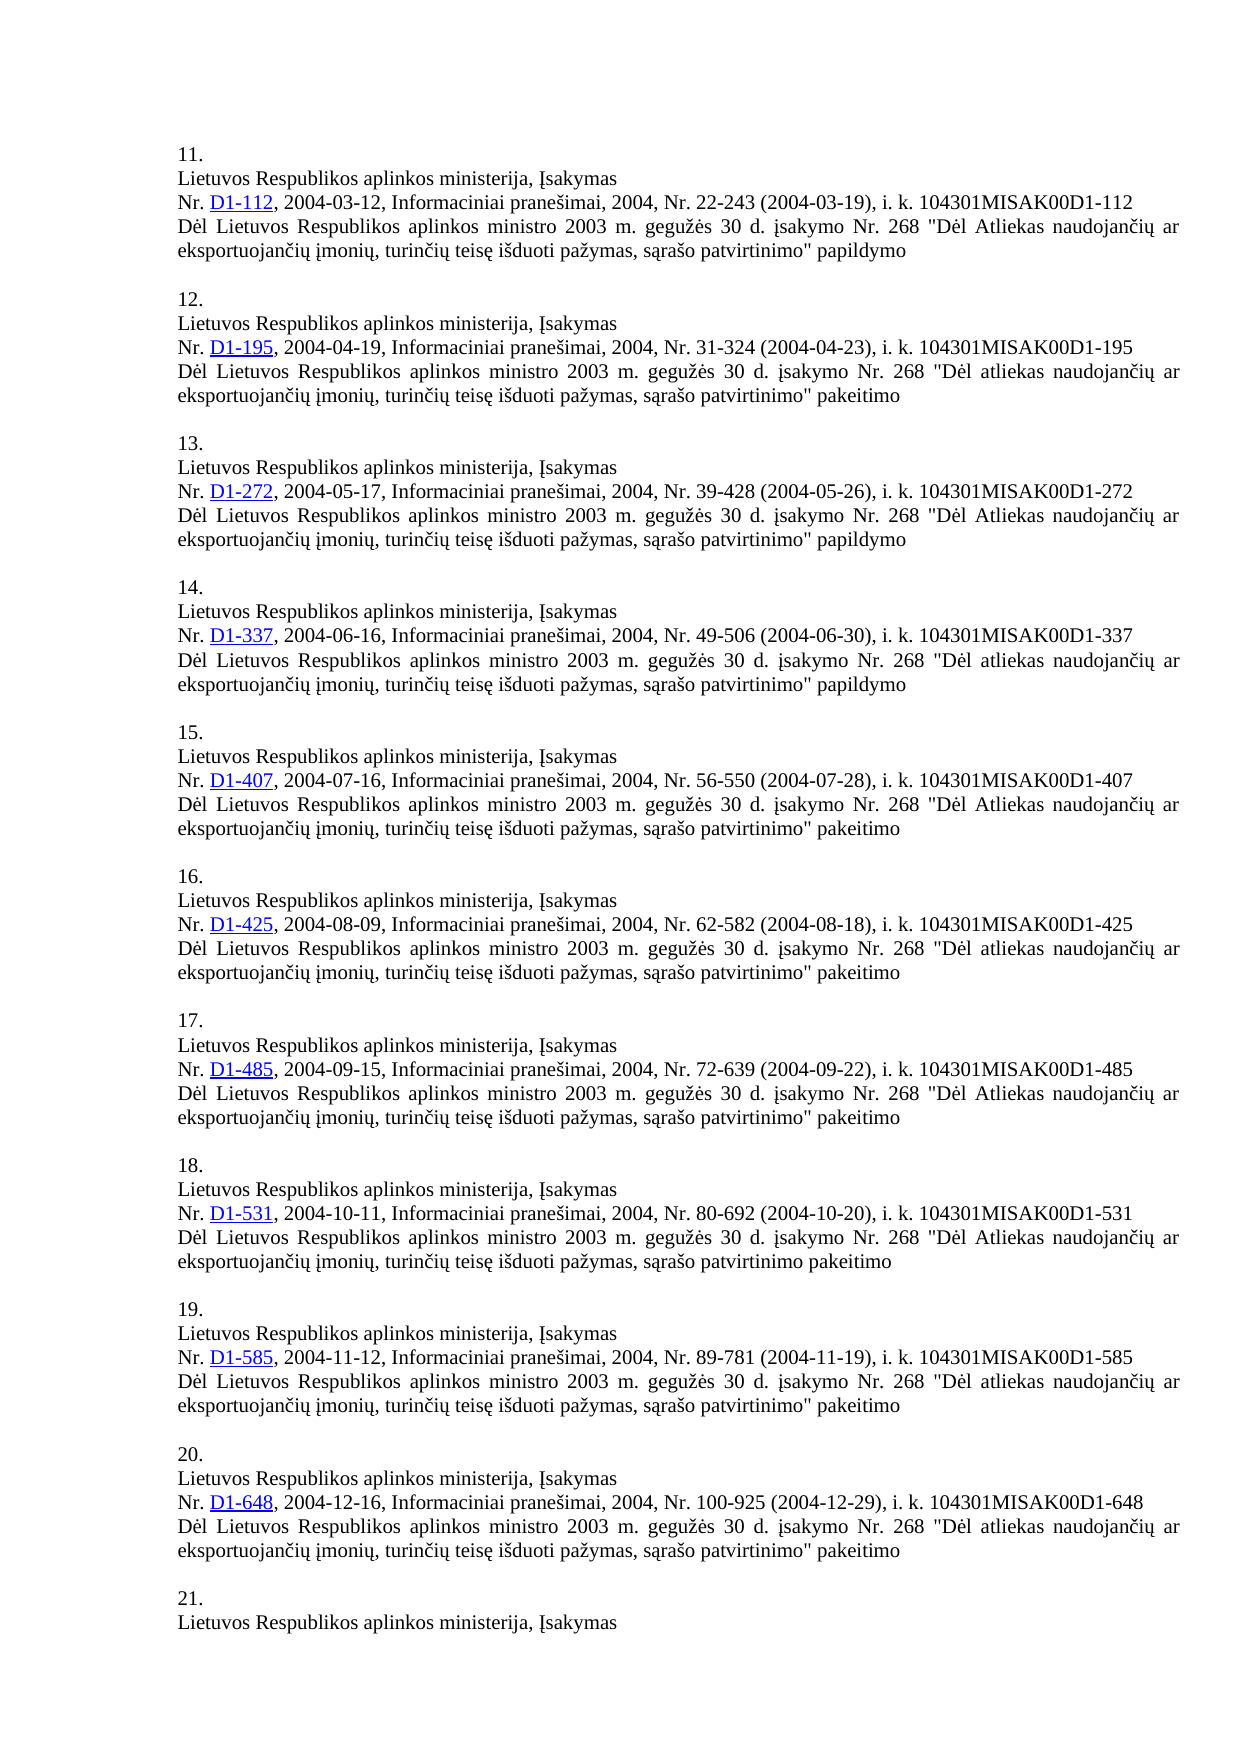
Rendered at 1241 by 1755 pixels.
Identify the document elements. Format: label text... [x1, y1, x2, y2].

text 15. [177, 720, 1181, 744]
text Lietuvos Respublikos aplinkos ministerija, Įsakymas [177, 166, 1181, 190]
text Lietuvos Respublikos aplinkos ministerija, Įsakymas [177, 1032, 1181, 1057]
text Nr. D1-648, 2004-12-16, Informaciniai pranešimai, 2004, Nr. 100-925 (2004-12-29), i. k. 104301MISAK00D1-648 [177, 1490, 1181, 1514]
text Dėl Lietuvos Respublikos aplinkos ministro 2003 m. gegužės 30 d. įsakymo Nr. 268 "Dėl Atliekas naudojančių ar eksportuojančių įmonių, turinčių teisę išduoti pažymas, sąrašo patvirtinimo" pakeitimo [177, 1081, 1181, 1129]
text Dėl Lietuvos Respublikos aplinkos ministro 2003 m. gegužės 30 d. įsakymo Nr. 268 "Dėl atliekas naudojančių ar eksportuojančių įmonių, turinčių teisę išduoti pažymas, sąrašo patvirtinimo" pakeitimo [177, 1369, 1181, 1417]
text Nr. D1-195, 2004-04-19, Informaciniai pranešimai, 2004, Nr. 31-324 (2004-04-23), i. k. 104301MISAK00D1-195 [177, 335, 1181, 359]
text Dėl Lietuvos Respublikos aplinkos ministro 2003 m. gegužės 30 d. įsakymo Nr. 268 "Dėl Atliekas naudojančių ar eksportuojančių įmonių, turinčių teisę išduoti pažymas, sąrašo patvirtinimo" pakeitimo [177, 792, 1181, 840]
text 20. [177, 1442, 1181, 1466]
text Lietuvos Respublikos aplinkos ministerija, Įsakymas [177, 888, 1181, 912]
text Lietuvos Respublikos aplinkos ministerija, Įsakymas [177, 599, 1181, 623]
text 12. [177, 287, 1181, 311]
text Lietuvos Respublikos aplinkos ministerija, Įsakymas [177, 1466, 1181, 1490]
text 18. [177, 1153, 1181, 1177]
text 17. [177, 1008, 1181, 1032]
text Lietuvos Respublikos aplinkos ministerija, Įsakymas [177, 311, 1181, 335]
text Dėl Lietuvos Respublikos aplinkos ministro 2003 m. gegužės 30 d. įsakymo Nr. 268 "Dėl atliekas naudojančių ar eksportuojančių įmonių, turinčių teisę išduoti pažymas, sąrašo patvirtinimo" papildymo [177, 647, 1181, 696]
text Nr. D1-485, 2004-09-15, Informaciniai pranešimai, 2004, Nr. 72-639 (2004-09-22), i. k. 104301MISAK00D1-485 [177, 1057, 1181, 1081]
text Dėl Lietuvos Respublikos aplinkos ministro 2003 m. gegužės 30 d. įsakymo Nr. 268 "Dėl atliekas naudojančių ar eksportuojančių įmonių, turinčių teisę išduoti pažymas, sąrašo patvirtinimo" pakeitimo [177, 1514, 1181, 1562]
text 11. [177, 142, 1181, 166]
text 14. [177, 575, 1181, 599]
text 16. [177, 864, 1181, 888]
text 13. [177, 431, 1181, 455]
text Dėl Lietuvos Respublikos aplinkos ministro 2003 m. gegužės 30 d. įsakymo Nr. 268 "Dėl Atliekas naudojančių ar eksportuojančių įmonių, turinčių teisę išduoti pažymas, sąrašo patvirtinimo pakeitimo [177, 1225, 1181, 1273]
text Lietuvos Respublikos aplinkos ministerija, Įsakymas [177, 1321, 1181, 1345]
text Nr. D1-112, 2004-03-12, Informaciniai pranešimai, 2004, Nr. 22-243 (2004-03-19), i. k. 104301MISAK00D1-112 [177, 190, 1181, 214]
text Lietuvos Respublikos aplinkos ministerija, Įsakymas [177, 455, 1181, 479]
text Nr. D1-272, 2004-05-17, Informaciniai pranešimai, 2004, Nr. 39-428 (2004-05-26), i. k. 104301MISAK00D1-272 [177, 479, 1181, 503]
text Lietuvos Respublikos aplinkos ministerija, Įsakymas [177, 1610, 1181, 1634]
text Nr. D1-585, 2004-11-12, Informaciniai pranešimai, 2004, Nr. 89-781 (2004-11-19), i. k. 104301MISAK00D1-585 [177, 1345, 1181, 1369]
text Nr. D1-337, 2004-06-16, Informaciniai pranešimai, 2004, Nr. 49-506 (2004-06-30), i. k. 104301MISAK00D1-337 [177, 623, 1181, 647]
text Nr. D1-425, 2004-08-09, Informaciniai pranešimai, 2004, Nr. 62-582 (2004-08-18), i. k. 104301MISAK00D1-425 [177, 912, 1181, 936]
text Nr. D1-531, 2004-10-11, Informaciniai pranešimai, 2004, Nr. 80-692 (2004-10-20), i. k. 104301MISAK00D1-531 [177, 1201, 1181, 1225]
text Dėl Lietuvos Respublikos aplinkos ministro 2003 m. gegužės 30 d. įsakymo Nr. 268 "Dėl atliekas naudojančių ar eksportuojančių įmonių, turinčių teisę išduoti pažymas, sąrašo patvirtinimo" pakeitimo [177, 359, 1181, 407]
text Lietuvos Respublikos aplinkos ministerija, Įsakymas [177, 744, 1181, 768]
text Dėl Lietuvos Respublikos aplinkos ministro 2003 m. gegužės 30 d. įsakymo Nr. 268 "Dėl Atliekas naudojančių ar eksportuojančių įmonių, turinčių teisę išduoti pažymas, sąrašo patvirtinimo" papildymo [177, 214, 1181, 262]
text Lietuvos Respublikos aplinkos ministerija, Įsakymas [177, 1177, 1181, 1201]
text 19. [177, 1297, 1181, 1321]
text Dėl Lietuvos Respublikos aplinkos ministro 2003 m. gegužės 30 d. įsakymo Nr. 268 "Dėl Atliekas naudojančių ar eksportuojančių įmonių, turinčių teisę išduoti pažymas, sąrašo patvirtinimo" papildymo [177, 503, 1181, 551]
text Dėl Lietuvos Respublikos aplinkos ministro 2003 m. gegužės 30 d. įsakymo Nr. 268 "Dėl atliekas naudojančių ar eksportuojančių įmonių, turinčių teisę išduoti pažymas, sąrašo patvirtinimo" pakeitimo [177, 936, 1181, 984]
text 21. [177, 1586, 1181, 1610]
text Nr. D1-407, 2004-07-16, Informaciniai pranešimai, 2004, Nr. 56-550 (2004-07-28), i. k. 104301MISAK00D1-407 [177, 768, 1181, 792]
